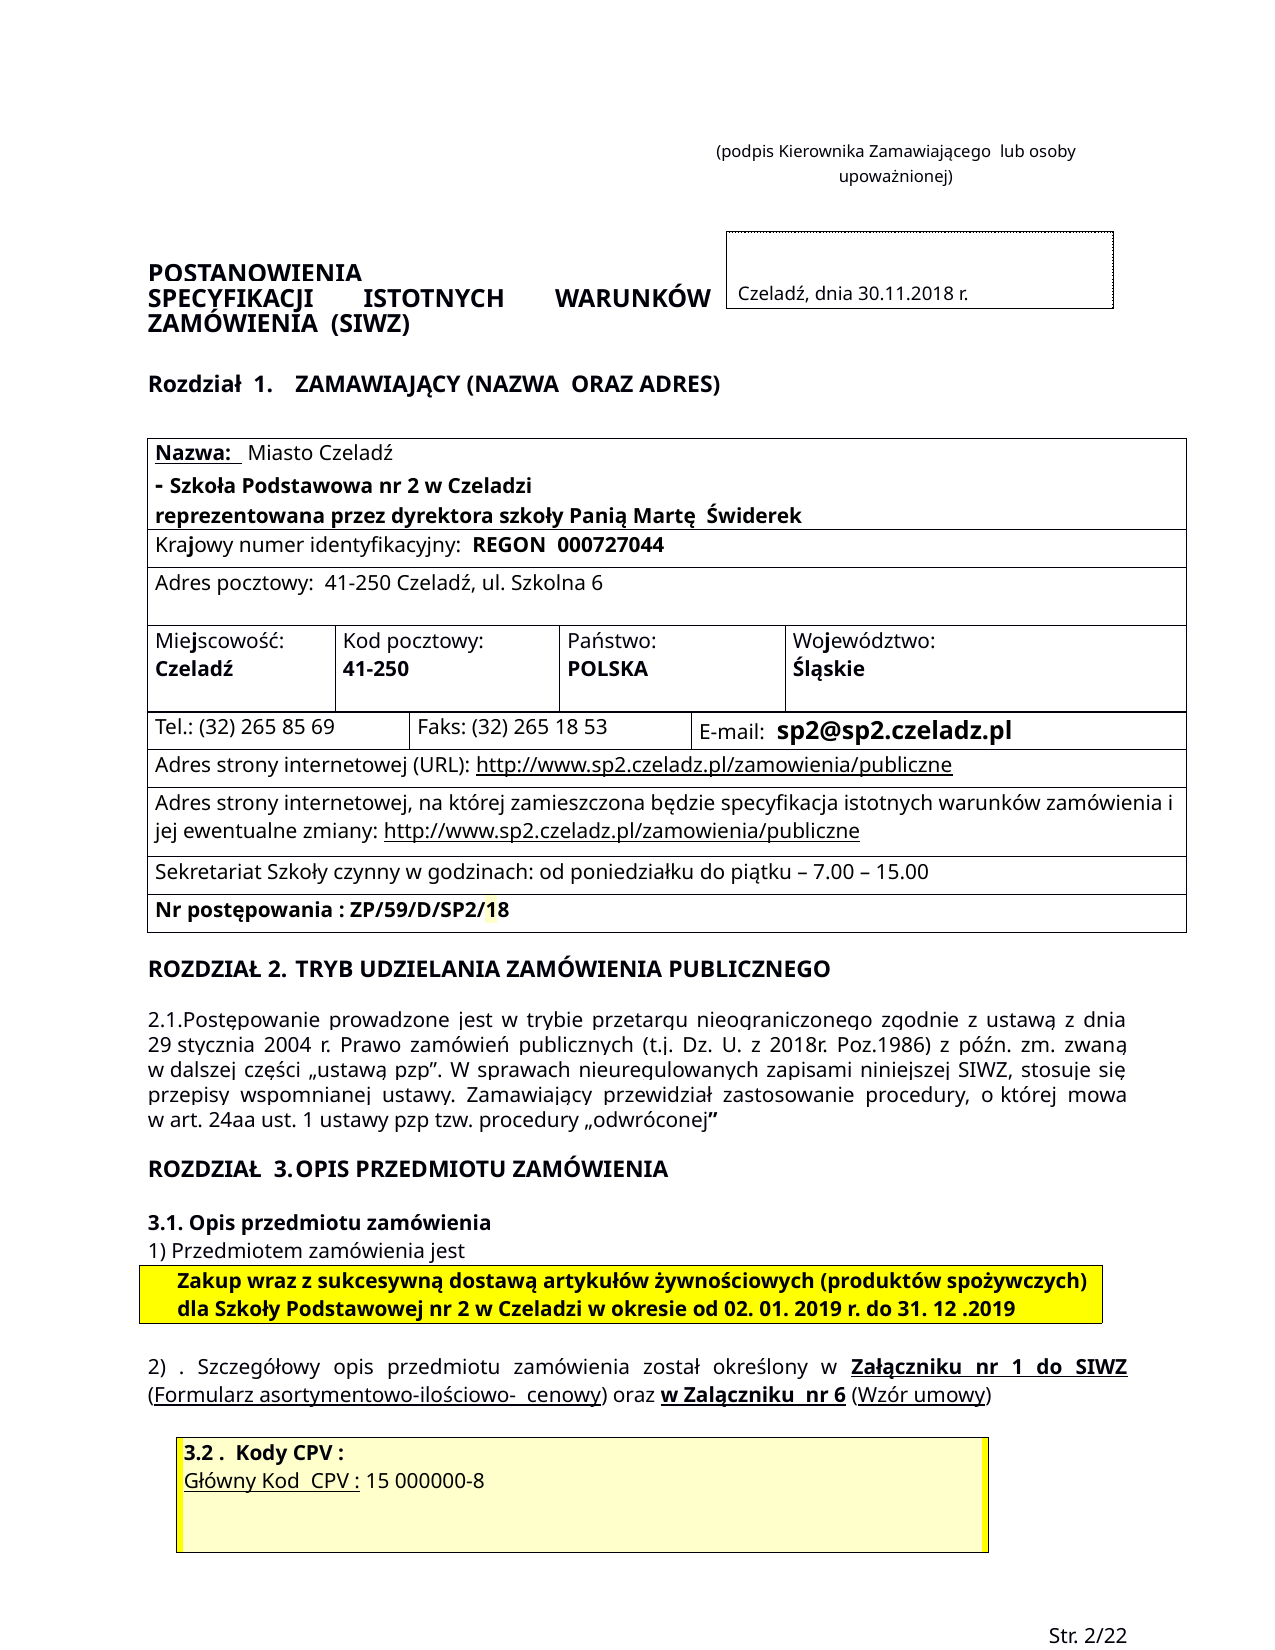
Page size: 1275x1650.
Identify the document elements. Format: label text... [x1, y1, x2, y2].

text [1114, 262, 1127, 287]
text 3.1. Opis przedmiotu zamówienia [148, 1208, 1127, 1236]
table_header Zakup wraz z sukcesywną dostawą artykułów żywnościowych (produktów spożywczych) dla Szkoły Podstawowej nr 2 w Czeladzi w okresie od 02. 01. 2019 r. do 31. 12 .2019 [140, 1266, 1102, 1323]
table_cell Tel.: (32) 265 85 69 [148, 713, 409, 749]
table_cell Państwo: POLSKA [560, 626, 785, 711]
table_cell Miejscowość: Czeladź [148, 626, 335, 711]
table_cell Adres strony internetowej (URL): http://www.sp2.czeladz.pl/zamowienia/publiczne [148, 750, 1186, 787]
text Rozdział 2. Tryb udzielania Zamówienia Publicznego [148, 958, 1127, 983]
text 1) Przedmiotem zamówienia jest [148, 1236, 1127, 1264]
text SPECYFIKACJI ISTOTNYCH WARUNKÓW ZAMÓWIENIA (SIWZ) [148, 287, 1127, 337]
table_cell Adres strony internetowej, na której zamieszczona będzie specyfikacja istotnych warunków zamówienia i jej ewentualne zmiany: http://www.sp2.czeladz.pl/zamowienia/publiczne [148, 788, 1186, 856]
table_cell Nr postępowania : ZP/59/D/SP2/18 [148, 895, 1186, 932]
table_cell Adres pocztowy: 41-250 Czeladź, ul. Szkolna 6 [148, 568, 1186, 625]
table_cell Krajowy numer identyfikacyjny: REGON 000727044 [148, 530, 1186, 567]
text Rozdział 1. Zamawiający (Nazwa oraz adres) [148, 362, 1127, 400]
table_header Czeladź, dnia 30.11.2018 r. [727, 232, 1112, 308]
text 2) . Szczegółowy opis przedmiotu zamówienia został określony w Załączniku nr 1 do SIWZ (Formularz asortymentowo-ilościowo- cenowy) oraz w Zalączniku nr 6 (Wzór umowy) [148, 1352, 1127, 1409]
table_cell Kod pocztowy: 41-250 [336, 626, 559, 711]
text POSTANOWIENIA [148, 262, 726, 287]
table_cell Sekretariat Szkoły czynny w godzinach: od poniedziałku do piątku – 7.00 – 15.00 [148, 857, 1186, 894]
table_header Nazwa: Miasto Czeladź - Szkoła Podstawowa nr 2 w Czeladzi reprezentowana przez dyrektora szkoły Panią Martę Świderek [148, 439, 1186, 529]
table_cell E-mail: sp2@sp2.czeladz.pl [692, 713, 1186, 749]
text (podpis Kierownika Zamawiającego lub osoby upoważnionej) [664, 137, 1127, 187]
text 2.1.Postępowanie prowadzone jest w trybie przetargu nieograniczonego zgodnie z ustawą z dnia 29 stycznia 2004 r. Prawo zamówień publicznych (t.j. Dz. U. z 2018r. Poz.1986) z późn. zm. zwaną w dalszej części „ustawą pzp”. W sprawach nieuregulowanych zapisami niniejszej SIWZ, stosuje się przepisy wspomnianej ustawy. Zamawiający przewidział zastosowanie procedury, o której mowa w art. 24aa ust. 1 ustawy pzp tzw. procedury „odwróconej” [148, 1008, 1127, 1133]
table_cell Faks: (32) 265 18 53 [410, 713, 691, 749]
table_cell Województwo: Śląskie [786, 626, 1186, 711]
text Rozdział 3. Opis Przedmiotu Zamówienia [148, 1158, 1127, 1183]
